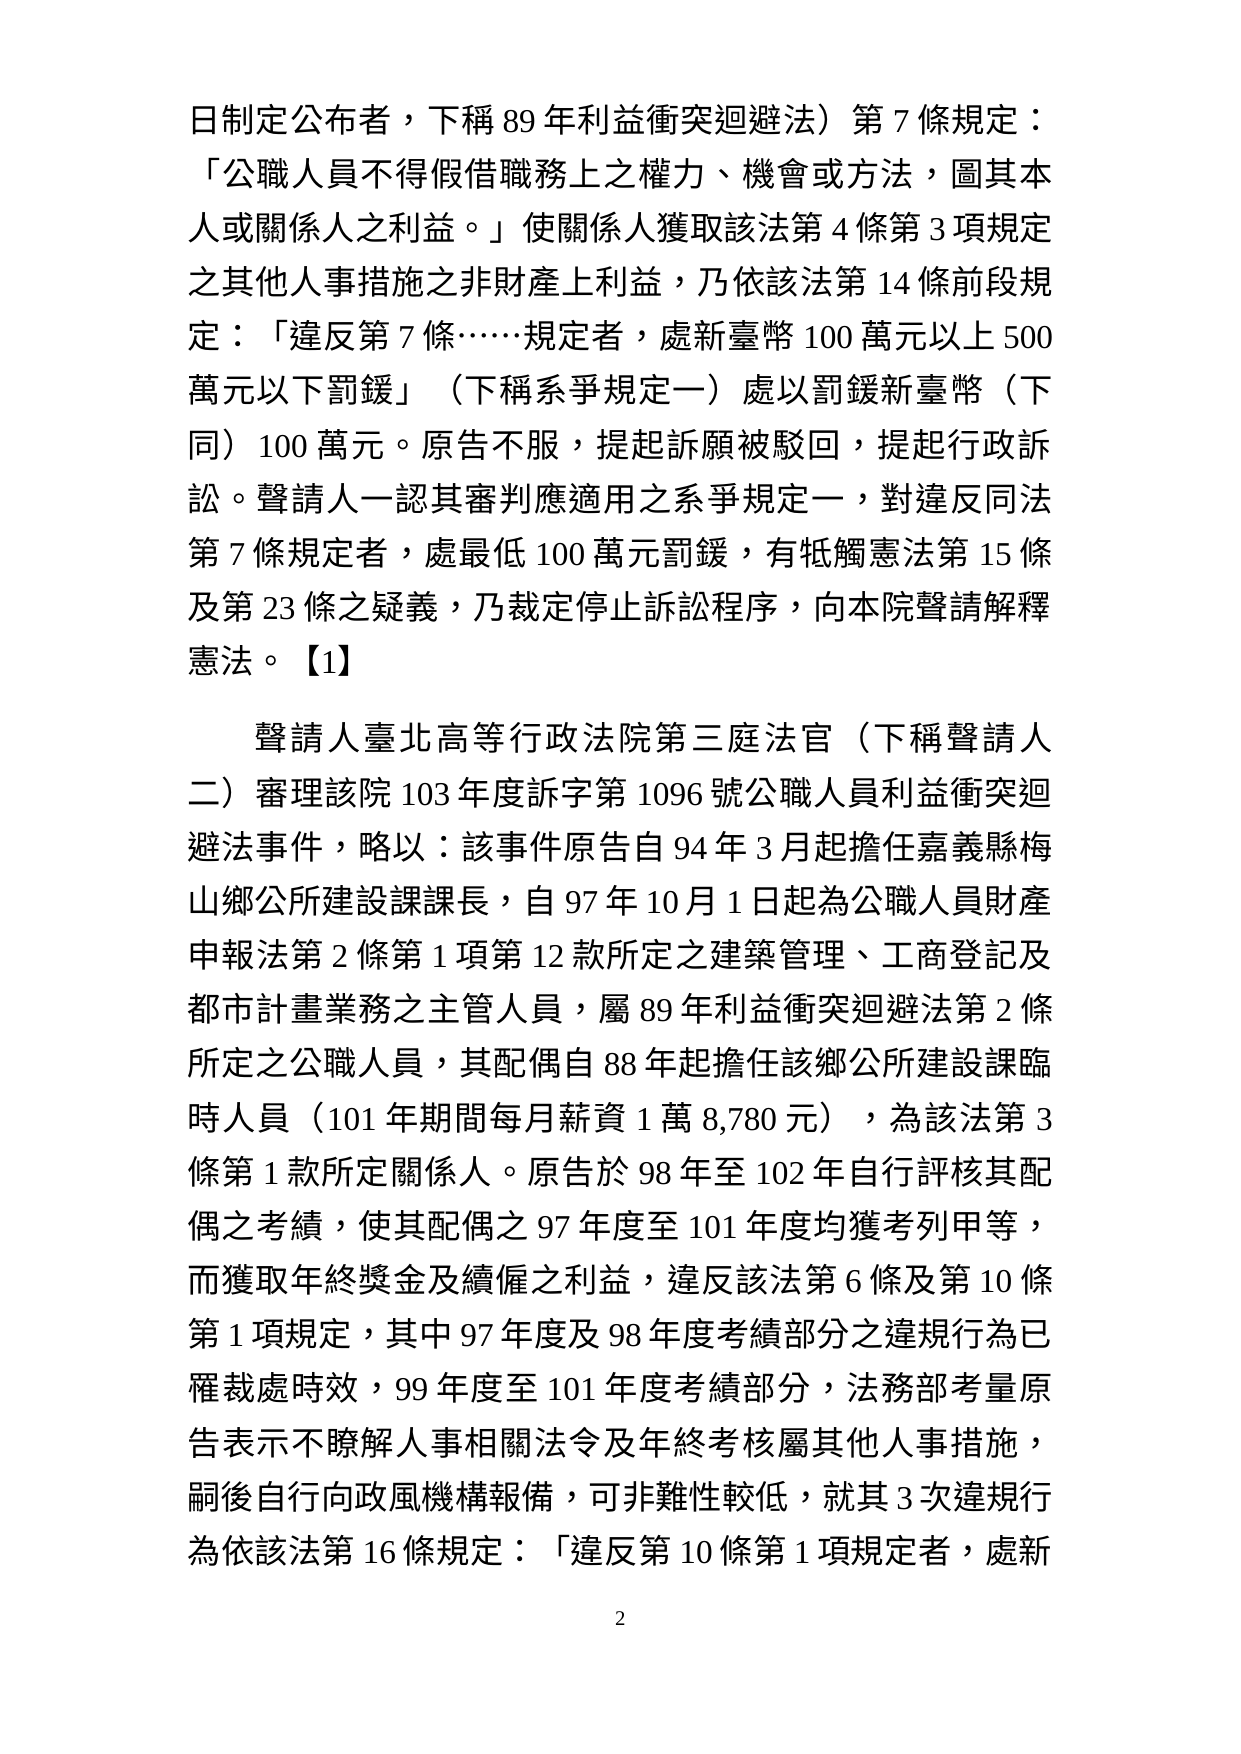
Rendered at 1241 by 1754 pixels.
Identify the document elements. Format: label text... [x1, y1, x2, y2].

text 聲請人臺北高等行政法院第三庭法官（下稱聲請人二）審理該院103年度訴字第1096號公職人員利益衝突迴避法事件，略以：該事件原告自94年3月起擔任嘉義縣梅山鄉公所建設課課長，自97年10月1日起為公職人員財產申報法第2條第1項第12款所定之建築管理、工商登記及都市計畫業務之主管人員，屬89年利益衝突迴避法第2條所定之公職人員，其配偶自88年起擔任該鄉公所建設課臨時人員（101年期間每月薪資1萬8,780元），為該法第3條第1款所定關係人。原告於98年至102年自行評核其配偶之考績，使其配偶之97年度至101年度均獲考列甲等，而獲取年終獎金及續僱之利益，違反該法第6條及第10條第1項規定，其中97年度及98年度考績部分之違規行為已罹裁處時效，99年度至101年度考績部分，法務部考量原告表示不瞭解人事相關法令及年終考核屬其他人事措施，嗣後自行向政風機構報備，可非難性較低，就其3次違規行為依該法第16條規定：「違反第10條第1項規定者，處新 [187, 707, 1053, 1574]
text 日制定公布者，下稱89年利益衝突迴避法）第7條規定：「公職人員不得假借職務上之權力、機會或方法，圖其本人或關係人之利益。」使關係人獲取該法第4條第3項規定之其他人事措施之非財產上利益，乃依該法第14條前段規定：「違反第7條……規定者，處新臺幣100萬元以上500萬元以下罰鍰」（下稱系爭規定一）處以罰鍰新臺幣（下同）100萬元。原告不服，提起訴願被駁回，提起行政訴訟。聲請人一認其審判應適用之系爭規定一，對違反同法第7條規定者，處最低100萬元罰鍰，有牴觸憲法第15條及第23條之疑義，乃裁定停止訴訟程序，向本院聲請解釋憲法。【1】 [187, 89, 1053, 684]
